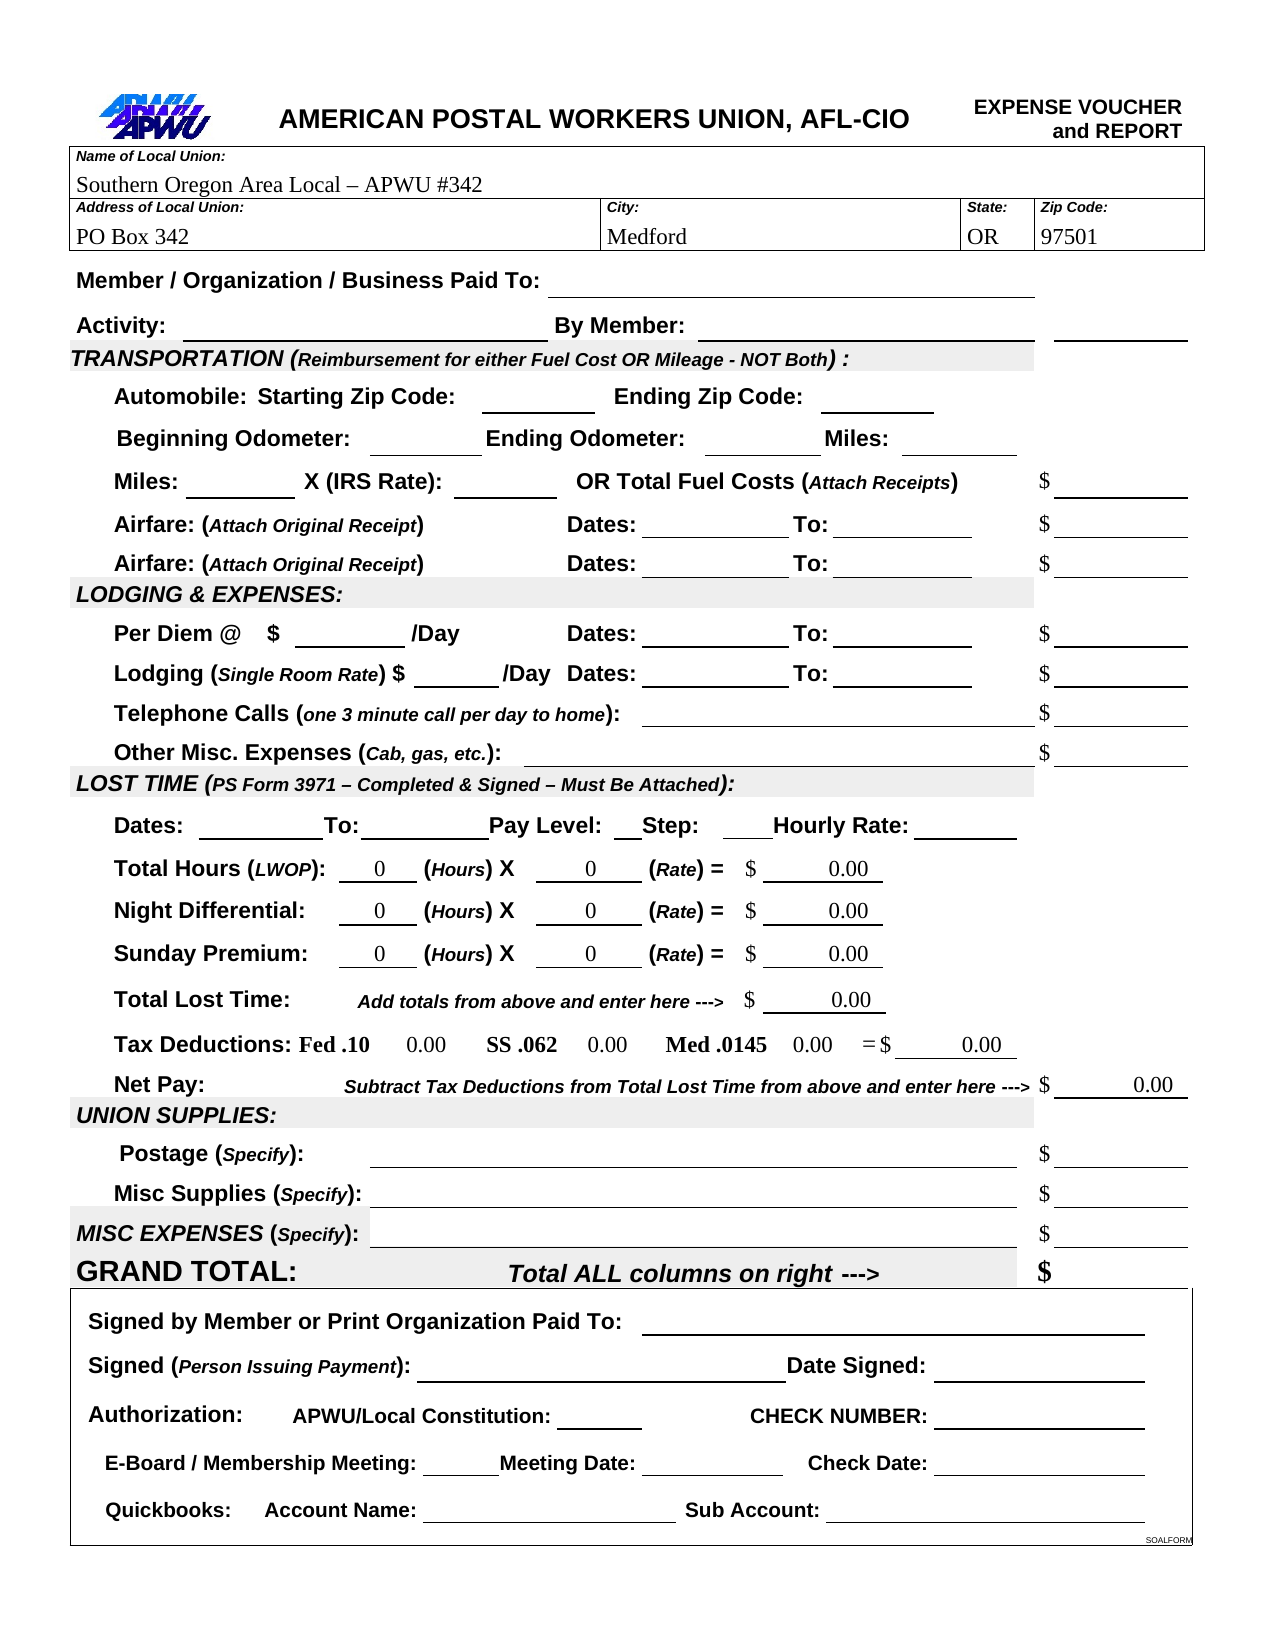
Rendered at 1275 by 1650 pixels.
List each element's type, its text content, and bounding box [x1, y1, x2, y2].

table_cell [1199, 251, 1204, 297]
table_cell [1199, 1428, 1204, 1474]
table_cell 0 [1035, 967, 1188, 1012]
table_cell $ [1035, 1246, 1054, 1287]
table_cell Dates: [114, 797, 198, 838]
table_cell [1199, 797, 1204, 838]
table_cell [1192, 608, 1199, 646]
table_cell To: [789, 646, 832, 686]
table_cell Activity: [70, 297, 183, 340]
table_cell [1188, 1058, 1192, 1097]
table_cell [1188, 797, 1192, 838]
table_header [1188, 90, 1192, 146]
table_cell $ [736, 967, 763, 1012]
table_cell [1199, 1381, 1204, 1428]
table_cell [1054, 1248, 1188, 1287]
table_cell Member / Organization / Business Paid To: [70, 251, 548, 297]
table_cell 0 [1035, 881, 1188, 924]
table_cell [1188, 577, 1192, 608]
table_cell Sub Account: [676, 1475, 826, 1521]
table_cell [1188, 455, 1192, 497]
table_cell APWU/Local Constitution: [257, 1381, 557, 1428]
table_cell [1192, 1167, 1199, 1206]
table_cell [1192, 371, 1199, 412]
table_cell [914, 797, 1017, 838]
table_cell [1054, 648, 1188, 686]
table_cell 0.00 [763, 926, 883, 967]
table_cell [70, 412, 113, 454]
table_cell [482, 371, 595, 412]
table_cell [1199, 1475, 1204, 1521]
table_cell Check Date: [783, 1428, 934, 1474]
table_cell [70, 371, 113, 412]
table_cell [1054, 499, 1188, 537]
table_cell [70, 608, 113, 646]
table_cell [972, 537, 1034, 577]
table_cell [1188, 726, 1192, 766]
table_cell Meeting Date: [499, 1428, 642, 1474]
table_cell [557, 455, 567, 497]
table_cell [934, 1383, 1144, 1428]
table_cell [370, 1208, 1017, 1246]
table_cell [1199, 1246, 1204, 1287]
table_cell [934, 1336, 1144, 1381]
table_cell [1192, 881, 1199, 924]
table_cell [1192, 766, 1199, 797]
table_cell (Rate) = [642, 838, 738, 881]
table_cell [423, 1475, 676, 1521]
table_cell [1199, 297, 1204, 340]
table_cell [1017, 797, 1034, 838]
table_cell [1199, 766, 1204, 797]
table_cell SOALFORM [71, 1521, 1192, 1545]
table_cell [1054, 1128, 1188, 1167]
table_cell Total Hours (LWOP): [114, 838, 339, 881]
table_cell [417, 1334, 786, 1381]
table_cell [70, 646, 113, 686]
table_cell [1035, 297, 1054, 340]
table_cell Name of Local Union: [70, 147, 1204, 164]
table_cell [972, 608, 1034, 646]
table_cell [1195, 1475, 1199, 1521]
table_cell [1188, 1097, 1192, 1128]
table_cell $ [1035, 1058, 1054, 1097]
table_cell [1035, 766, 1188, 797]
table_cell Beginning Odometer: [114, 412, 370, 454]
table_cell [370, 412, 482, 454]
table_cell [1188, 251, 1192, 297]
table_cell [1054, 1208, 1188, 1246]
table_cell [1188, 1246, 1192, 1287]
table_cell [1195, 1288, 1199, 1334]
table_cell [1145, 1428, 1192, 1474]
table_cell $ [1035, 1128, 1054, 1167]
table_cell /Day [405, 608, 567, 646]
table_cell [698, 298, 1034, 340]
table_cell [1054, 1168, 1188, 1206]
table_cell [1017, 1206, 1034, 1246]
table_cell [1192, 537, 1199, 577]
table_cell [423, 1428, 499, 1474]
table_cell [70, 497, 113, 537]
table_cell [1192, 577, 1199, 608]
table_cell Other Misc. Expenses (Cab, gas, etc.): [114, 726, 524, 766]
table_cell [1192, 797, 1199, 838]
table_cell [1188, 371, 1192, 412]
table_cell [70, 838, 113, 881]
table_cell To: [323, 797, 361, 838]
table_cell Total ALL columns on right ---> [370, 1248, 1017, 1287]
table_cell [705, 412, 821, 454]
table_cell [642, 686, 1034, 726]
table_cell [833, 608, 972, 646]
table_cell $ [1035, 608, 1054, 646]
table_header AMERICAN POSTAL WORKERS UNION, AFL-CIO [255, 90, 934, 146]
table_cell [70, 537, 113, 577]
table_cell [1145, 1475, 1192, 1521]
table_cell [1199, 577, 1204, 608]
table_cell [1199, 455, 1204, 497]
table_cell [1188, 686, 1192, 726]
table_cell E-Board / Membership Meeting: [71, 1428, 423, 1474]
table_cell [1199, 646, 1204, 686]
table_cell Lodging (Single Room Rate) $ [114, 646, 414, 686]
table_cell [557, 1383, 642, 1428]
table_cell [1195, 1381, 1199, 1428]
table_cell Signed by Member or Print Organization Paid To: [71, 1289, 642, 1334]
table_cell [1017, 1128, 1034, 1167]
table_cell [1188, 646, 1192, 686]
table_cell [1195, 1334, 1199, 1381]
table_cell [1035, 797, 1188, 838]
table_cell [370, 1128, 1017, 1167]
table_cell 0 [1035, 838, 1188, 881]
table_cell Southern Oregon Area Local – APWU #342 [70, 164, 1204, 198]
table_cell [199, 797, 323, 838]
table_cell = [858, 1014, 876, 1057]
table_cell 97501 [1035, 216, 1204, 249]
table_cell [642, 648, 789, 686]
table_cell 0 [339, 838, 417, 881]
table_cell [1192, 251, 1199, 297]
table_cell GRAND TOTAL: [70, 1246, 370, 1287]
table_cell Misc Supplies (Specify): [114, 1167, 370, 1206]
table_cell [1199, 686, 1204, 726]
table_cell [1188, 881, 1192, 924]
table_cell $ [1035, 537, 1054, 577]
table_cell [1054, 608, 1188, 646]
table_cell Subtract Tax Deductions from Total Lost Time from above and enter here ---> [339, 1058, 1034, 1097]
table_cell Per Diem @ $ [114, 608, 295, 646]
table_cell [1054, 688, 1188, 726]
table_cell [1035, 1097, 1188, 1128]
table_cell Step: [642, 797, 723, 838]
table_cell (Rate) = [642, 881, 738, 924]
table_cell [1054, 727, 1188, 766]
table_cell UNION SUPPLIES: [70, 1097, 1034, 1128]
table_cell [642, 1428, 783, 1474]
table_cell [1199, 1012, 1204, 1057]
table_cell [70, 924, 113, 967]
table_cell [295, 608, 405, 646]
table_cell 0 [536, 926, 642, 967]
table_cell (Hours) X [417, 881, 536, 924]
table_cell (Hours) X [417, 924, 536, 967]
table_cell Pay Level: [489, 797, 614, 838]
table_cell Dates: [567, 497, 642, 537]
table_cell [1145, 1334, 1192, 1381]
table_cell [1199, 726, 1204, 766]
table_cell [1188, 497, 1192, 537]
table_cell 0.00 [767, 1014, 858, 1057]
table_cell Airfare: (Attach Original Receipt) [114, 537, 567, 577]
table_cell 0 [1035, 924, 1188, 967]
table_cell [1054, 538, 1188, 577]
table_cell Automobile: [114, 371, 257, 412]
table_cell [1188, 1012, 1192, 1057]
table_cell [1199, 838, 1204, 881]
table_cell /Day [499, 646, 567, 686]
table_cell [1192, 924, 1199, 967]
table_cell CHECK NUMBER: [642, 1381, 934, 1428]
table_header [70, 90, 254, 146]
table_cell [1192, 455, 1199, 497]
table_cell [1188, 1206, 1192, 1246]
table_cell Telephone Calls (one 3 minute call per day to home): [114, 686, 642, 726]
table_cell $ [738, 924, 763, 967]
table_cell [183, 297, 548, 340]
table_cell [1188, 924, 1192, 967]
table_cell [833, 648, 972, 686]
table_cell [1188, 412, 1192, 454]
table_cell [454, 455, 557, 497]
table_cell Signed (Person Issuing Payment): [71, 1334, 417, 1381]
table_cell Airfare: (Attach Original Receipt) [114, 497, 567, 537]
table_cell LOST TIME (PS Form 3971 – Completed & Signed – Must Be Attached): [70, 766, 1034, 797]
table_cell [1192, 340, 1199, 371]
table_cell [361, 797, 489, 838]
table_cell [1199, 537, 1204, 577]
table_cell [1054, 455, 1188, 497]
table_cell [1199, 497, 1204, 537]
table_cell [1188, 1167, 1192, 1206]
table_cell Tax Deductions: [114, 1012, 295, 1057]
table_cell $ [1035, 646, 1054, 686]
table_cell [886, 967, 1034, 1012]
table_cell $ [1035, 686, 1054, 726]
table_cell Night Differential: [114, 881, 339, 924]
table_cell [70, 1128, 113, 1167]
table_cell Zip Code: [1035, 199, 1204, 216]
table_cell [1145, 1381, 1192, 1428]
table_cell [70, 455, 113, 497]
table_cell [1188, 1128, 1192, 1167]
table_cell Medford [601, 216, 960, 249]
table_cell [1199, 608, 1204, 646]
table_cell [1199, 1167, 1204, 1206]
table_cell [595, 371, 614, 412]
table_cell [614, 797, 642, 838]
table_cell [1192, 686, 1199, 726]
table_cell PO Box 342 [70, 216, 600, 249]
table_cell [70, 881, 113, 924]
table_cell 0.00 [895, 1012, 1017, 1057]
table_cell [883, 838, 1034, 881]
table_cell $ [1035, 1167, 1054, 1206]
table_cell [642, 538, 789, 577]
table_cell $ [1035, 455, 1054, 497]
table_cell Sunday Premium: [114, 924, 339, 967]
table_cell [1188, 297, 1192, 340]
table_cell [902, 412, 1017, 454]
table_cell [642, 497, 789, 537]
table_cell [1192, 1058, 1199, 1097]
table_cell [934, 371, 1034, 412]
table_cell [70, 1167, 113, 1206]
table_cell [1188, 967, 1192, 1012]
table_cell [1199, 340, 1204, 371]
table_cell [1199, 1097, 1204, 1128]
table_cell (Rate) = [642, 924, 738, 967]
table_cell [1188, 340, 1192, 371]
table_cell [642, 1289, 1144, 1334]
table_cell 0 [339, 926, 417, 967]
table_cell [1035, 1012, 1188, 1057]
table_cell [1017, 1246, 1034, 1287]
table_cell Total Lost Time: [114, 967, 339, 1012]
table_cell [1188, 838, 1192, 881]
table_cell [1192, 646, 1199, 686]
table_cell [70, 797, 113, 838]
table_cell Authorization: [71, 1381, 257, 1428]
table_cell [1192, 1246, 1199, 1287]
table_header [1192, 90, 1199, 146]
table_cell [548, 251, 1034, 297]
table_cell [934, 1430, 1144, 1474]
table_cell [723, 797, 773, 838]
table_cell $ [876, 1012, 895, 1057]
table_cell 0.00 [763, 883, 883, 924]
table_cell Net Pay: [114, 1058, 339, 1097]
table_cell [186, 455, 295, 497]
table_cell [1195, 1428, 1199, 1474]
table_cell [1192, 1206, 1199, 1246]
table_cell 0.00 [763, 967, 886, 1012]
table_cell [70, 1012, 113, 1057]
table_cell 0.00 [1054, 1058, 1188, 1097]
table_cell SS .062 [482, 1012, 557, 1057]
table_header [1199, 90, 1204, 146]
table_cell [1054, 297, 1188, 340]
table_cell [1199, 1288, 1204, 1334]
table_cell OR [961, 216, 1034, 249]
table_cell [1199, 924, 1204, 967]
table_cell $ [738, 881, 763, 924]
table_cell [414, 646, 499, 686]
table_cell TRANSPORTATION (Reimbursement for either Fuel Cost OR Mileage - NOT Both) : [70, 340, 1034, 371]
table_cell Dates: [567, 608, 642, 646]
picture [95, 94, 215, 140]
table_cell Quickbooks: [71, 1475, 257, 1521]
table_cell Add totals from above and enter here ---> [339, 967, 736, 1012]
table_cell Address of Local Union: [70, 199, 600, 216]
table_cell [826, 1475, 1144, 1521]
table_cell [1199, 412, 1204, 454]
table_cell Postage (Specify): [114, 1128, 370, 1167]
table_cell Date Signed: [786, 1336, 934, 1381]
table_cell [1145, 1288, 1192, 1334]
table_cell [883, 881, 1034, 924]
table_cell Hourly Rate: [773, 797, 913, 838]
table_cell [1192, 412, 1199, 454]
table_cell [1199, 1206, 1204, 1246]
table_cell Starting Zip Code: [257, 371, 482, 412]
table_cell 0.00 [370, 1012, 482, 1057]
table_cell [70, 1058, 113, 1097]
table_cell [1035, 340, 1188, 371]
table_cell [1192, 1012, 1199, 1057]
table_cell [70, 686, 113, 726]
table_cell 0.00 [763, 838, 883, 881]
table_cell X (IRS Rate): [295, 455, 454, 497]
table_cell Fed .10 [295, 1012, 370, 1057]
table_cell [1188, 537, 1192, 577]
table_cell [1192, 726, 1199, 766]
table_cell City: [601, 199, 960, 216]
table_cell [821, 371, 934, 412]
table_cell [1192, 497, 1199, 537]
table_cell [1195, 1521, 1199, 1545]
table_cell Med .0145 [658, 1012, 767, 1057]
table_cell [1192, 297, 1199, 340]
table_header EXPENSE VOUCHER and REPORT [934, 90, 1188, 146]
table_cell State: [961, 199, 1034, 216]
table_cell [1199, 967, 1204, 1012]
table_cell [642, 608, 789, 646]
table_cell MISC EXPENSES (Specify): [70, 1206, 370, 1246]
table_cell (Hours) X [417, 838, 536, 881]
table_cell $ [1035, 497, 1054, 537]
table_cell 0.00 [557, 1012, 658, 1057]
table_cell 0 [536, 838, 642, 881]
table_cell $ [1035, 1206, 1054, 1246]
table_cell [972, 646, 1034, 686]
table_cell [70, 726, 113, 766]
table_cell [1199, 1334, 1204, 1381]
table_cell Miles: [114, 455, 186, 497]
table_cell [833, 497, 972, 537]
table_cell [1199, 881, 1204, 924]
table_cell [1199, 1521, 1204, 1545]
table_cell [1199, 1128, 1204, 1167]
table_cell 0 [339, 883, 417, 924]
table_cell To: [789, 497, 832, 537]
table_cell [883, 924, 1034, 967]
table_cell [1188, 608, 1192, 646]
table_cell [1188, 766, 1192, 797]
table_cell Ending Zip Code: [614, 371, 821, 412]
table_cell [1192, 1128, 1199, 1167]
table_cell [1035, 577, 1188, 608]
table_cell Dates: [567, 537, 642, 577]
table_cell $ [738, 839, 763, 881]
table_cell [524, 726, 1034, 766]
table_cell [1035, 371, 1188, 412]
table_cell [1017, 1167, 1034, 1206]
table_cell $ [1035, 726, 1054, 766]
table_cell [1192, 967, 1199, 1012]
table_cell LODGING & EXPENSES: [70, 577, 1034, 608]
table_cell [1035, 412, 1188, 454]
table_cell By Member: [548, 298, 698, 340]
table_cell [1192, 1097, 1199, 1128]
table_cell [370, 1168, 1017, 1206]
table_cell [1017, 1012, 1034, 1057]
table_cell [1017, 412, 1034, 454]
table_cell [1035, 251, 1188, 297]
table_cell [1199, 371, 1204, 412]
table_cell To: [789, 537, 832, 577]
table_cell Dates: [567, 646, 642, 686]
table_cell Account Name: [257, 1475, 423, 1521]
table_cell To: [789, 608, 832, 646]
table_cell Ending Odometer: [482, 412, 705, 454]
table_cell Miles: [821, 414, 902, 454]
table_cell 0 [536, 883, 642, 924]
table_cell [70, 967, 113, 1012]
table_cell [1192, 838, 1199, 881]
table_cell [972, 497, 1034, 537]
table_cell OR Total Fuel Costs (Attach Receipts) [567, 455, 1034, 497]
table_cell [833, 538, 972, 577]
table_cell [1199, 1058, 1204, 1097]
